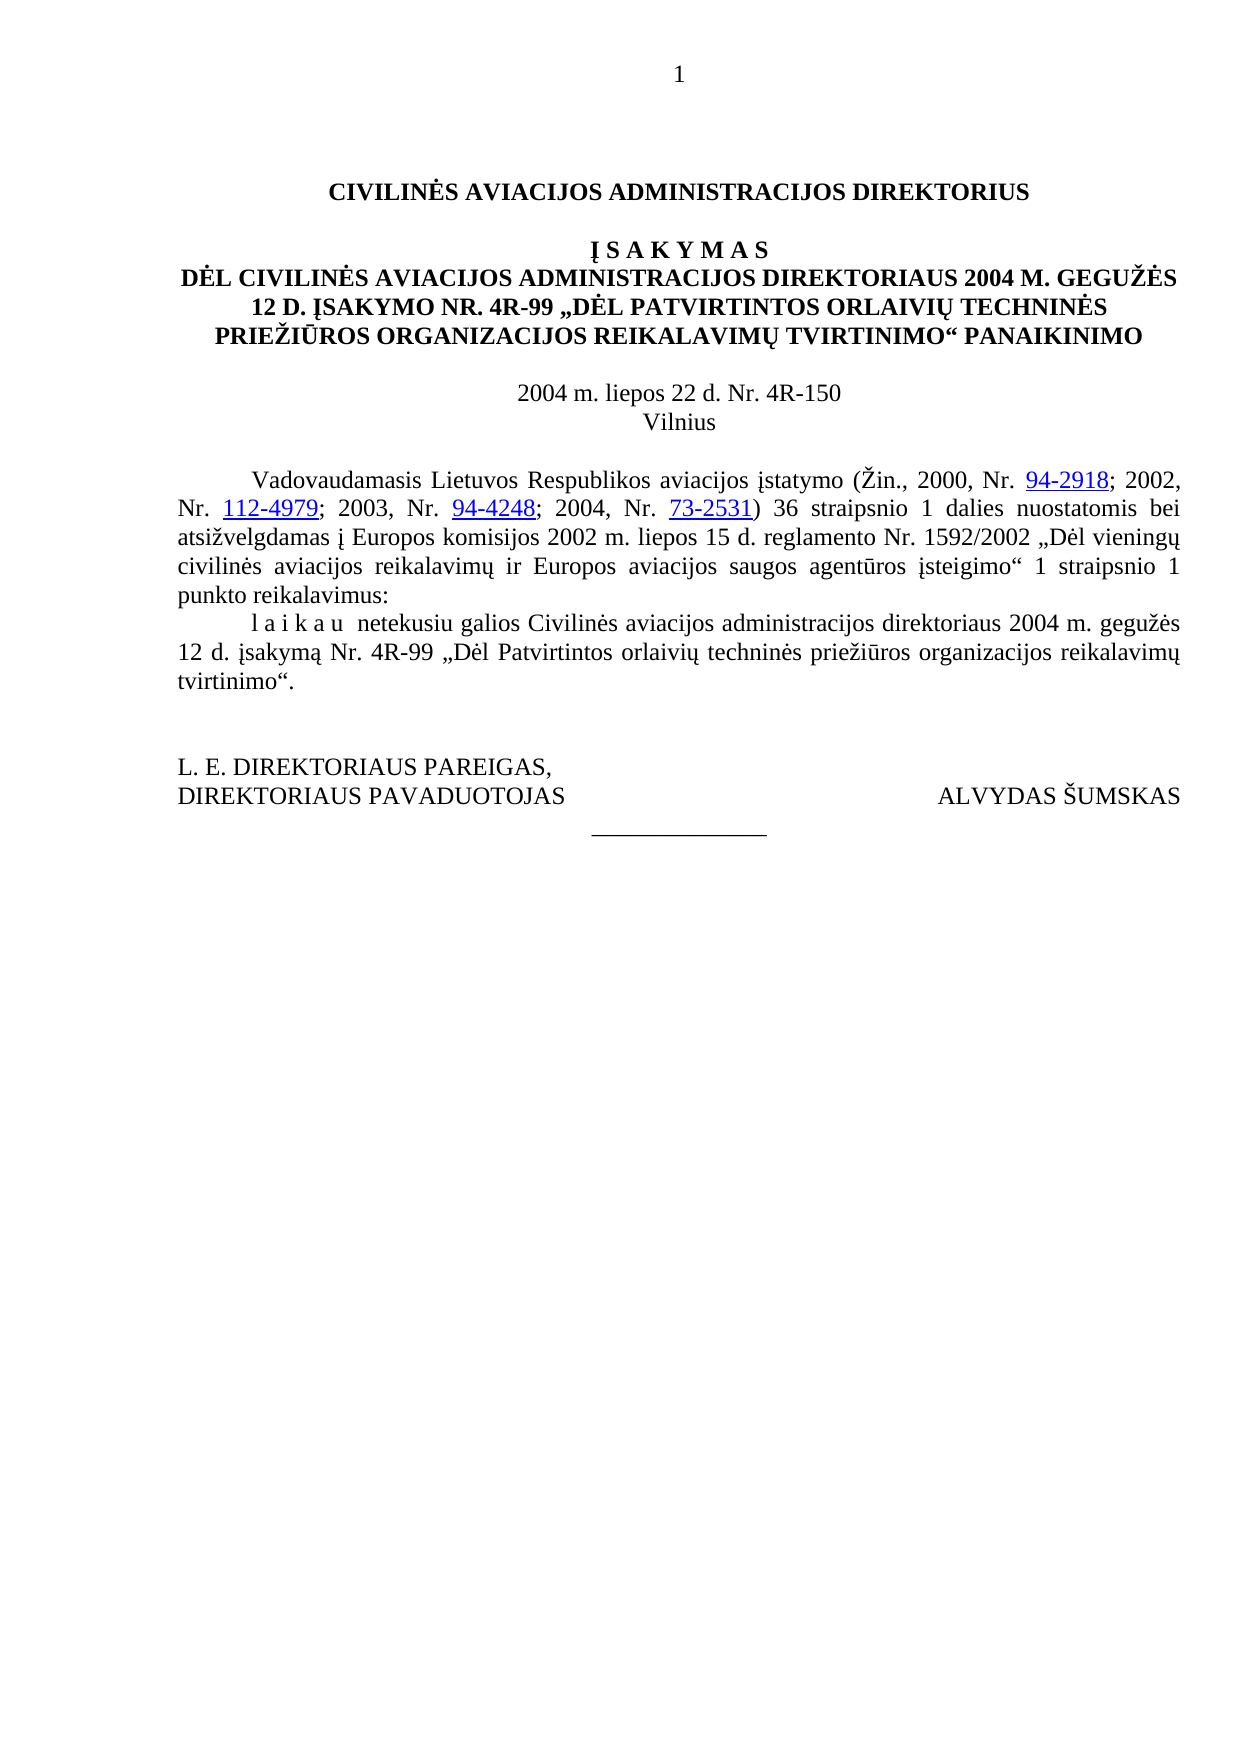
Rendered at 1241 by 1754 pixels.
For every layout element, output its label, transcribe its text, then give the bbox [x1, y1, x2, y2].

text Vadovaudamasis Lietuvos Respublikos aviacijos įstatymo (Žin., 2000, Nr. 94-2918; 2002, Nr. 112-4979; 2003, Nr. 94-4248; 2004, Nr. 73-2531) 36 straipsnio 1 dalies nuostatomis bei atsižvelgdamas į Europos komisijos 2002 m. liepos 15 d. reglamento Nr. 1592/2002 „Dėl vieningų civilinės aviacijos reikalavimų ir Europos aviacijos saugos agentūros įsteigimo“ 1 straipsnio 1 punkto reikalavimus: [177, 465, 1181, 608]
text Vilnius [177, 407, 1181, 436]
text laikau netekusiu galios Civilinės aviacijos administracijos direktoriaus 2004 m. gegužės 12 d. įsakymą Nr. 4R-99 „Dėl Patvirtintos orlaivių techninės priežiūros organizacijos reikalavimų tvirtinimo“. [177, 608, 1181, 695]
text Į S A K Y M A S [177, 235, 1181, 263]
text ______________ [177, 810, 1181, 838]
text DĖL CIVILINĖS AVIACIJOS ADMINISTRACIJOS DIREKTORIAUS 2004 M. GEGUŽĖS 12 D. ĮSAKYMO NR. 4R-99 „DĖL PATVIRTINTOS ORLAIVIŲ TECHNINĖS PRIEŽIŪROS ORGANIZACIJOS REIKALAVIMŲ TVIRTINIMO“ PANAIKINIMO [177, 263, 1181, 350]
text 2004 m. liepos 22 d. Nr. 4R-150 [177, 378, 1181, 407]
text L. E. direktoriaus pareigas, [177, 752, 1181, 781]
text CIVILINĖS AVIACIJOS ADMINISTRACIJOS DIREKTORIUS [177, 177, 1181, 206]
text direktoriaus pavaduotojas Alvydas Šumskas [177, 781, 1181, 810]
